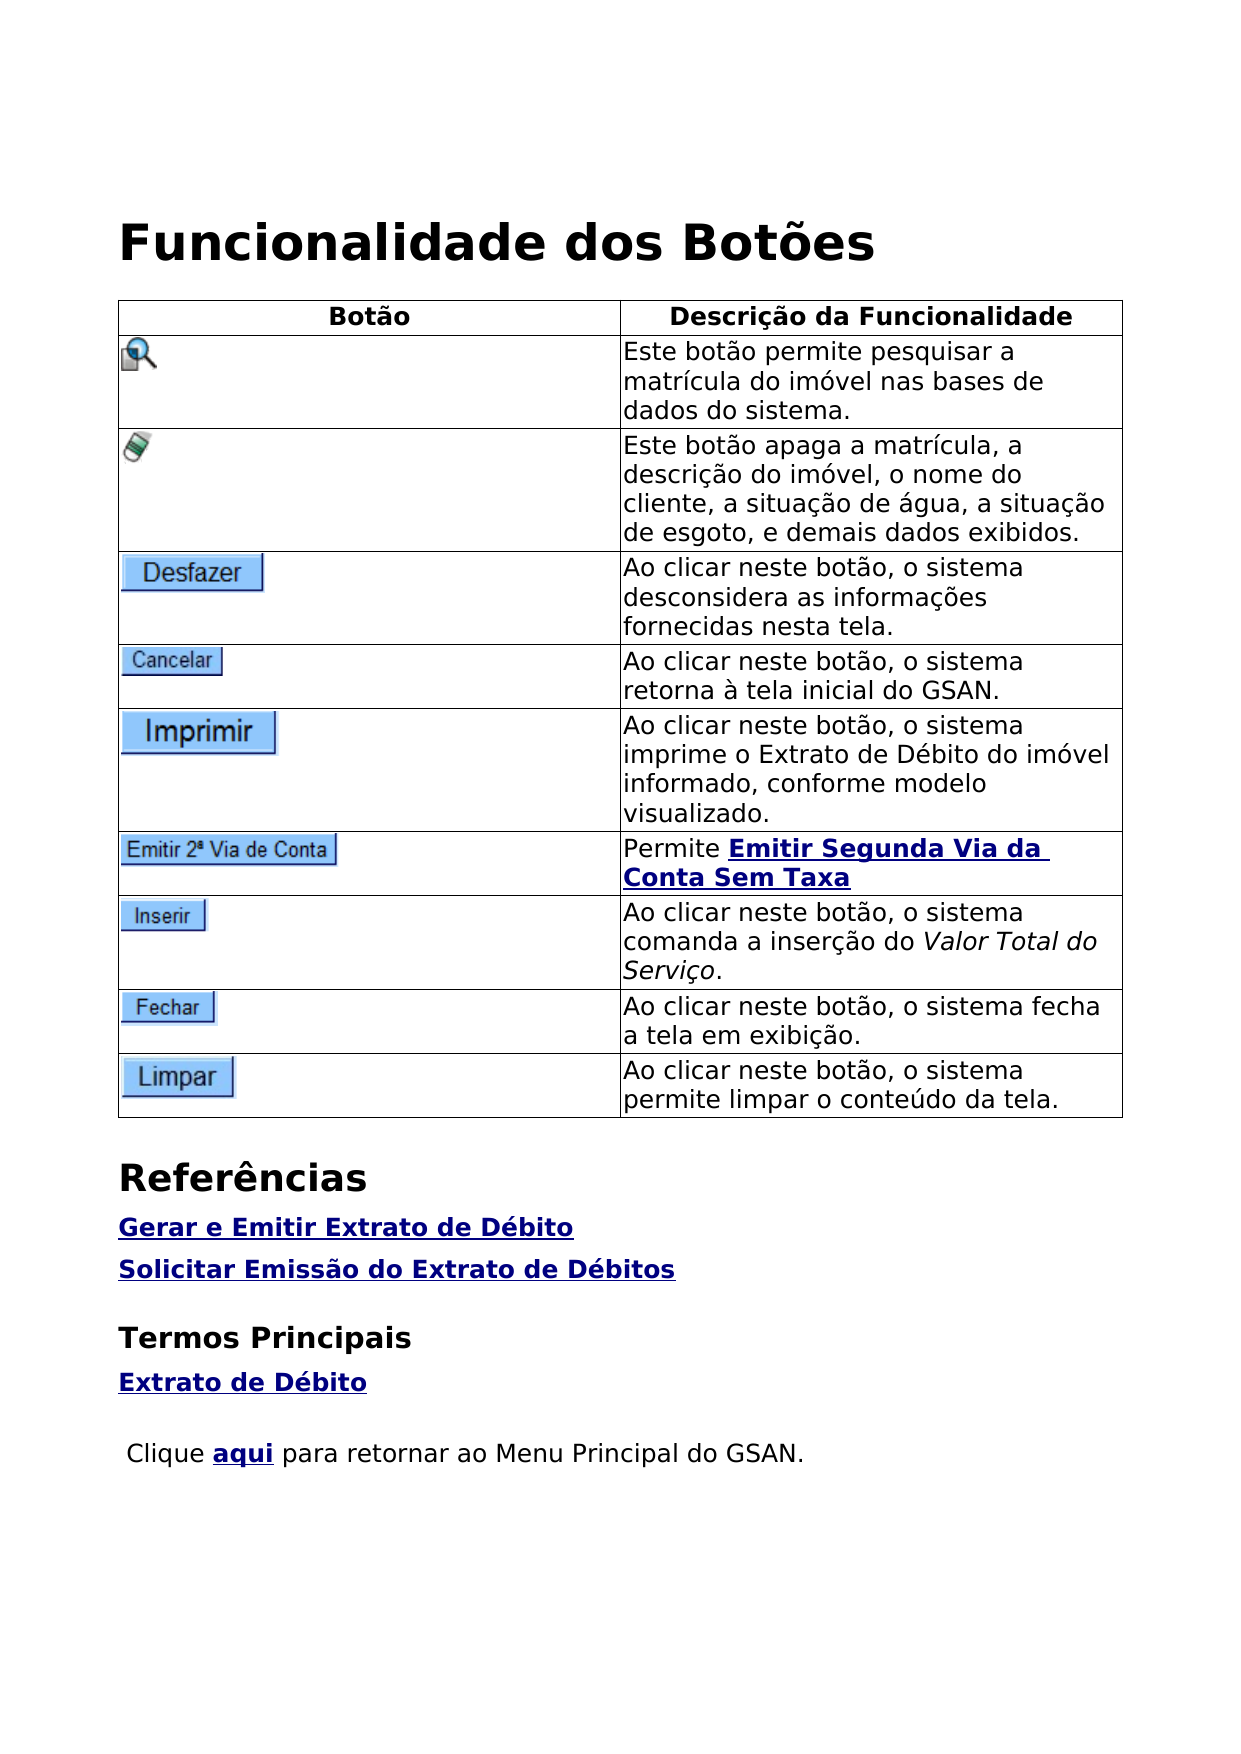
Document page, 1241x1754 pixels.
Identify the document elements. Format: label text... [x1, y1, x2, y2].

table_header Descrição da Funcionalidade [621, 301, 1122, 334]
text Solicitar Emissão do Extrato de Débitos [118, 1255, 1122, 1284]
table_cell [119, 832, 620, 895]
picture [121, 553, 265, 593]
picture [121, 1056, 237, 1099]
table_cell Este botão apaga a matrícula, a descrição do imóvel, o nome do cliente, a situação de água, a situação de esgoto, e demais dados exibidos. [621, 429, 1122, 551]
table_cell [119, 1054, 620, 1117]
subtitle Funcionalidade dos Botões [118, 214, 1122, 272]
picture [121, 991, 218, 1026]
table_cell [119, 709, 620, 831]
table_cell Este botão permite pesquisar a matrícula do imóvel nas bases de dados do sistema. [621, 336, 1122, 428]
picture [121, 898, 209, 933]
table_cell Ao clicar neste botão, o sistema comanda a inserção do Valor Total do Serviço. [621, 896, 1122, 989]
table_cell Ao clicar neste botão, o sistema desconsidera as informações fornecidas nesta tela. [621, 552, 1122, 644]
subtitle Termos Principais [118, 1322, 1122, 1356]
picture [121, 711, 287, 756]
text Gerar e Emitir Extrato de Débito [118, 1213, 1122, 1242]
table_cell [119, 990, 620, 1053]
subtitle Referências [118, 1157, 1122, 1201]
table_cell Ao clicar neste botão, o sistema permite limpar o conteúdo da tela. [621, 1054, 1122, 1117]
table_cell Ao clicar neste botão, o sistema fecha a tela em exibição. [621, 990, 1122, 1053]
table_cell [119, 552, 620, 644]
picture [121, 647, 223, 676]
table_cell [119, 429, 620, 551]
table_cell Permite Emitir Segunda Via da Conta Sem Taxa [621, 832, 1122, 895]
table_cell Ao clicar neste botão, o sistema imprime o Extrato de Débito do imóvel informado, conforme modelo visualizado. [621, 709, 1122, 831]
picture [121, 833, 340, 867]
table_cell [119, 645, 620, 708]
table_header Botão [119, 301, 620, 334]
picture [121, 431, 153, 464]
table_cell [119, 896, 620, 989]
picture [121, 337, 157, 371]
table_cell [119, 336, 620, 428]
text Clique aqui para retornar ao Menu Principal do GSAN. [118, 1410, 1122, 1468]
text Extrato de Débito [118, 1368, 1122, 1397]
table_cell Ao clicar neste botão, o sistema retorna à tela inicial do GSAN. [621, 645, 1122, 708]
